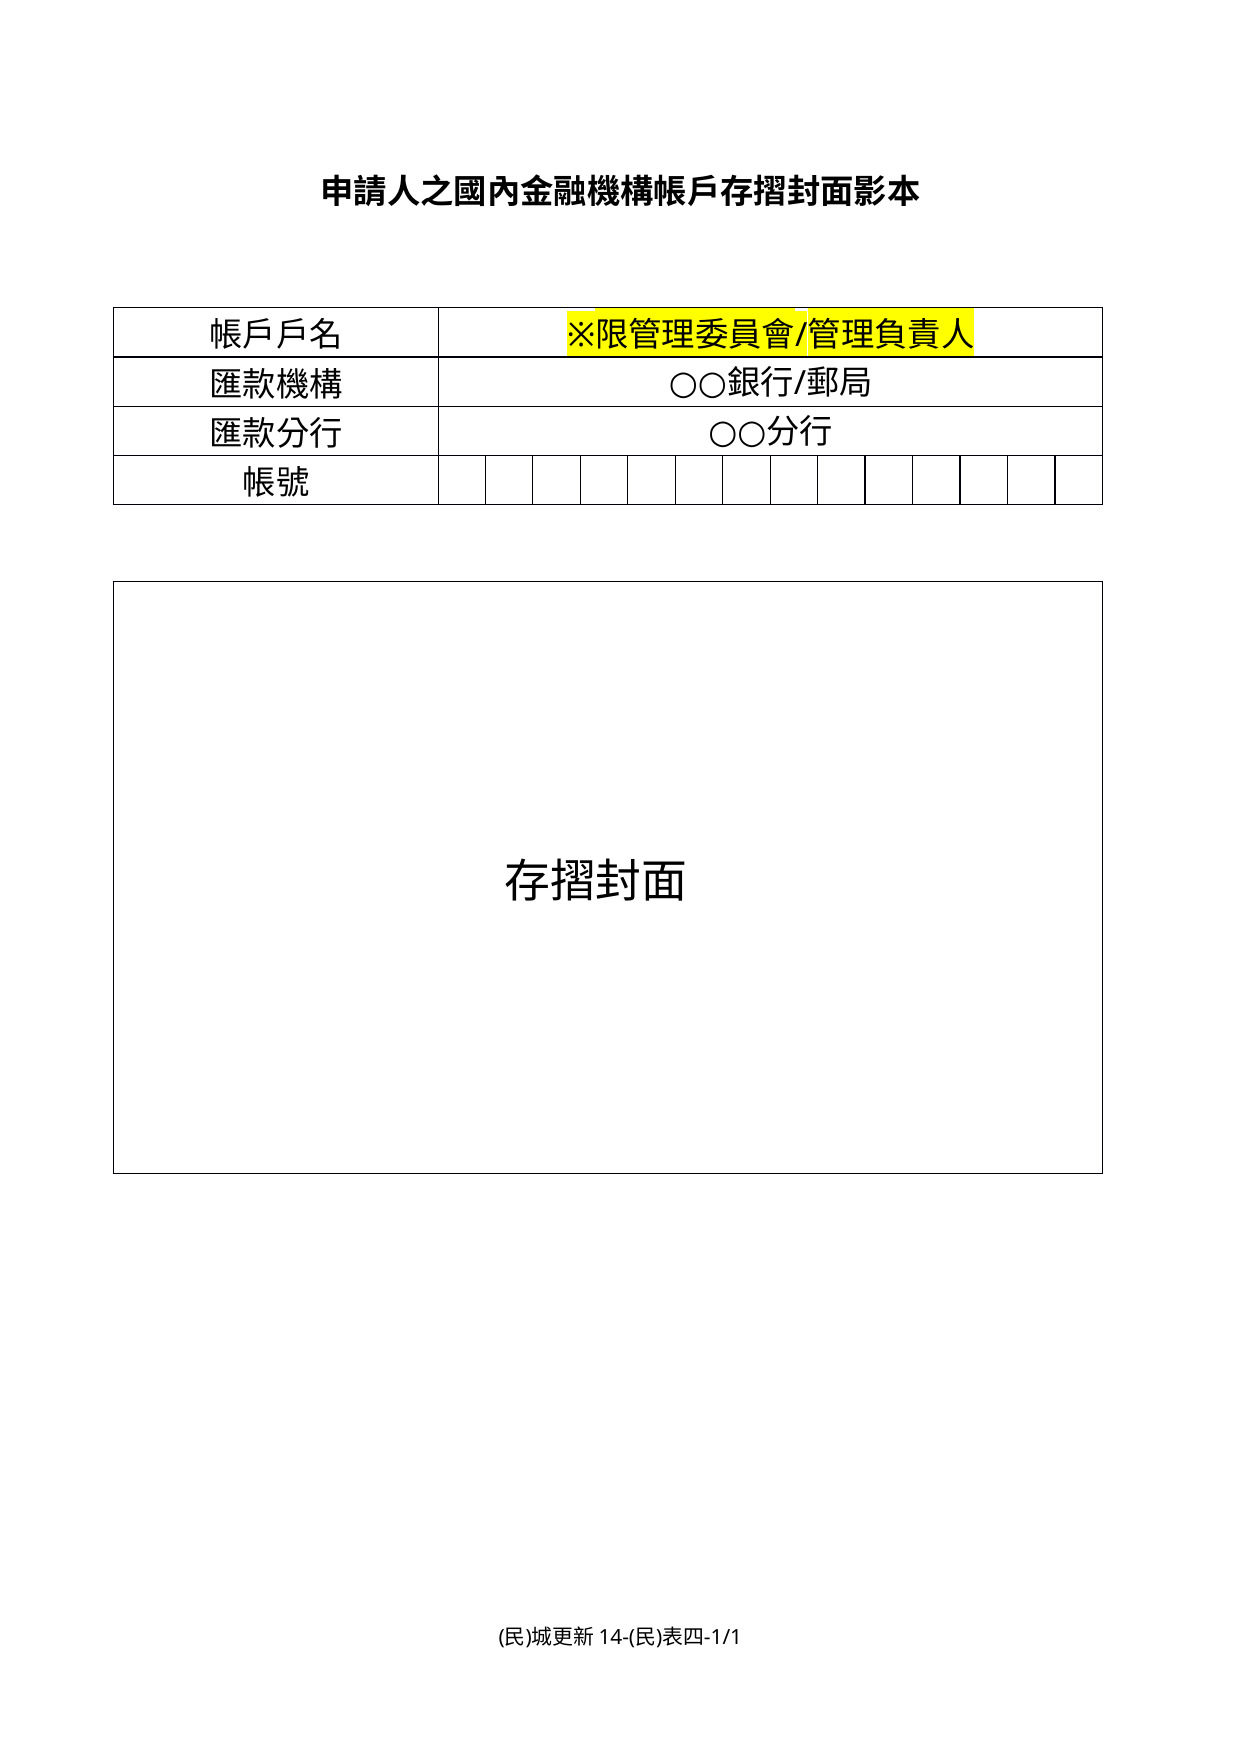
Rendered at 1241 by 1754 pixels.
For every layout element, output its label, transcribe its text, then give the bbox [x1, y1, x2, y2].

table_cell 匯款機構 [114, 358, 438, 406]
table_cell [771, 456, 817, 504]
table_cell [723, 456, 770, 504]
table_cell [581, 456, 627, 504]
table_cell ○○銀行/郵局 [439, 358, 1102, 406]
table_cell [533, 456, 580, 504]
table_cell [628, 456, 675, 504]
table_cell [961, 456, 1007, 504]
table_cell 匯款分行 [114, 407, 438, 455]
table_cell 帳號 [114, 456, 438, 504]
table_cell [866, 456, 912, 504]
table_cell [676, 456, 722, 504]
table_cell [913, 456, 959, 504]
table_cell [439, 456, 485, 504]
table_cell [818, 456, 864, 504]
table_header 存摺封面 [114, 582, 1102, 1173]
table_cell [1056, 456, 1102, 504]
table_header 帳戶戶名 [114, 308, 438, 356]
table_cell [1008, 456, 1054, 504]
table_header ※限管理委員會/管理負責人 [439, 308, 1102, 356]
table_cell ○○分行 [439, 407, 1102, 455]
text 申請人之國內金融機構帳戶存摺封面影本 [187, 164, 1053, 213]
table_cell [486, 456, 532, 504]
